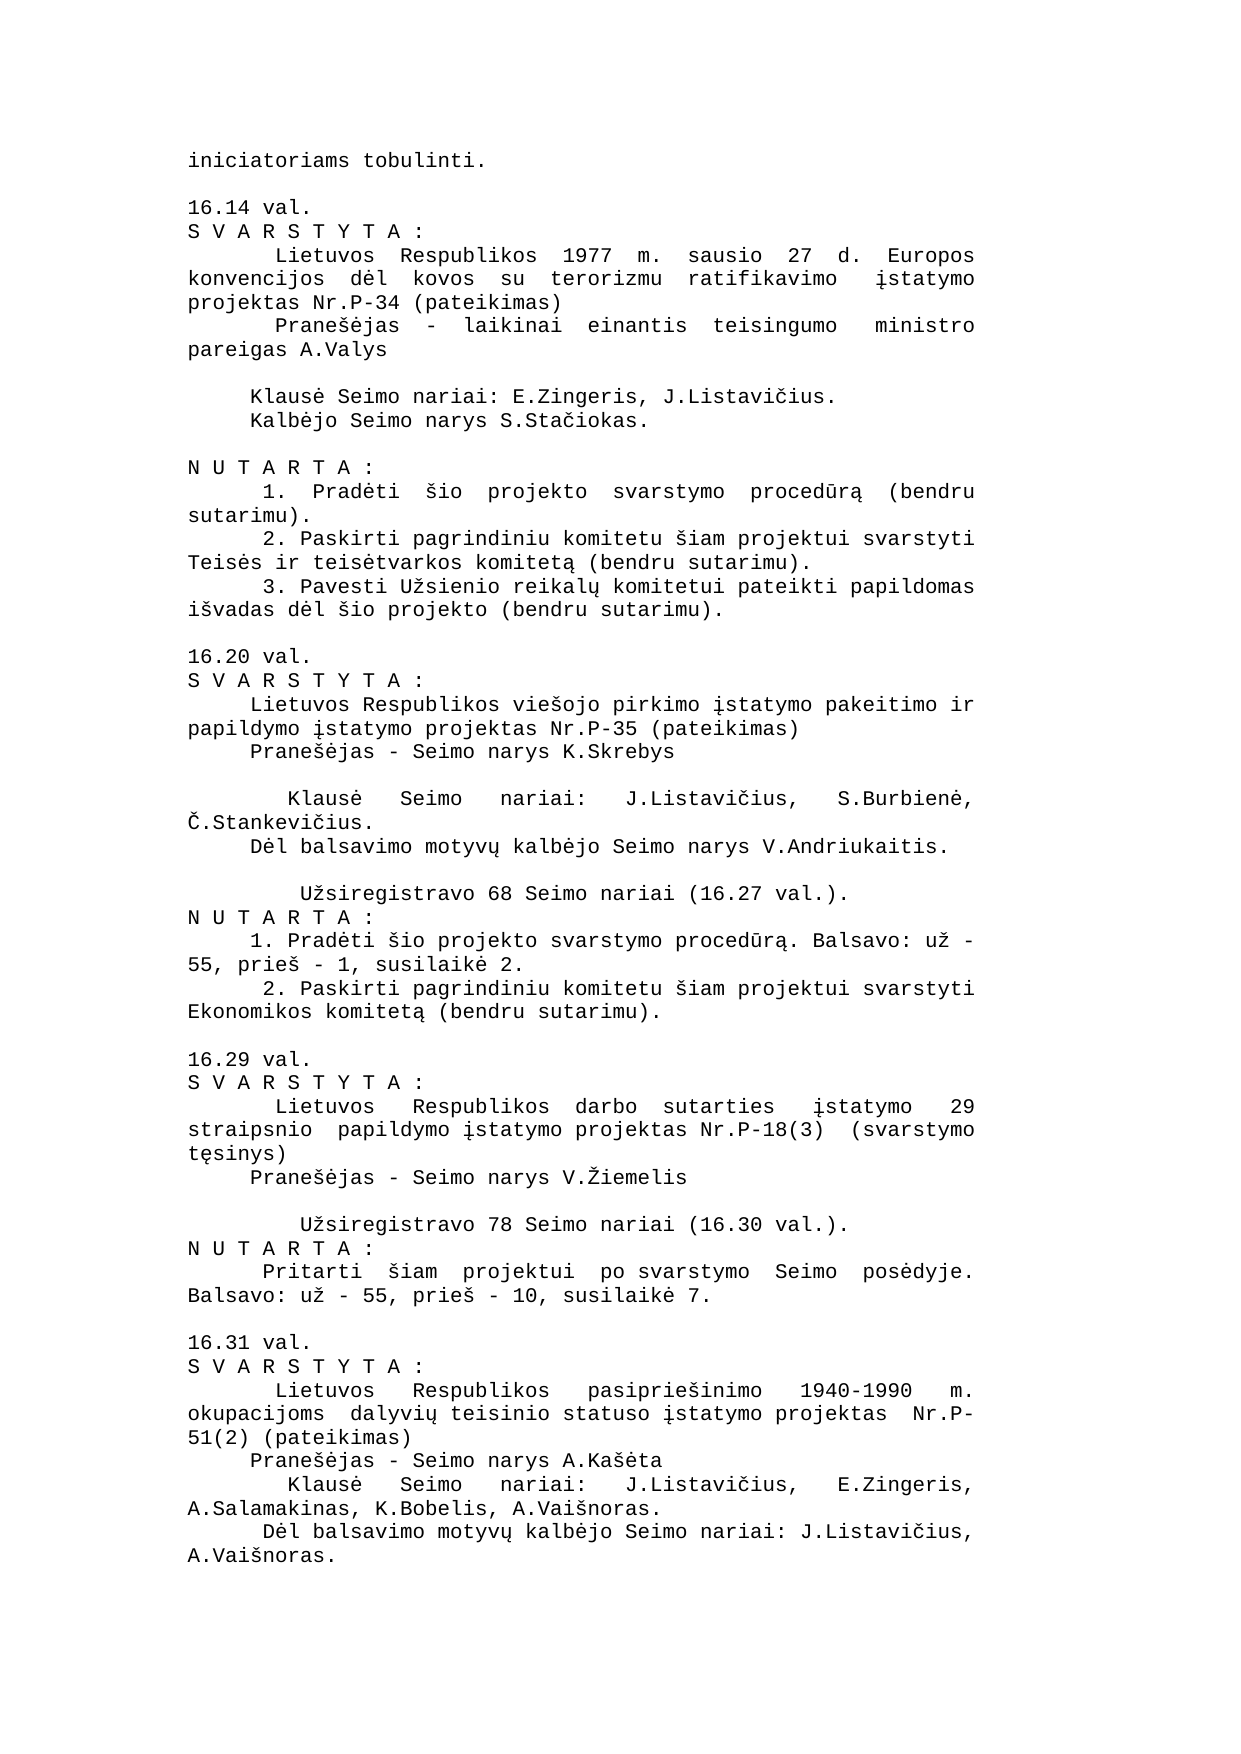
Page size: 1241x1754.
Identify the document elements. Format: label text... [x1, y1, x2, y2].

text papildymo įstatymo projektas Nr.P-35 (pateikimas) [187, 717, 1053, 741]
text Lietuvos Respublikos darbo sutarties įstatymo 29 [187, 1096, 1053, 1119]
text 51(2) (pateikimas) [187, 1427, 1053, 1451]
text Pranešėjas - Seimo narys V.Žiemelis [187, 1167, 1053, 1190]
text S V A R S T Y T A : [187, 670, 1053, 694]
text N U T A R T A : [187, 1238, 1053, 1261]
text Užsiregistravo 68 Seimo nariai (16.27 val.). [187, 883, 1053, 907]
text Klausė Seimo nariai: E.Zingeris, J.Listavičius. [187, 386, 1053, 410]
text okupacijoms dalyvių teisinio statuso įstatymo projektas Nr.P- [187, 1403, 1053, 1427]
text N U T A R T A : [187, 907, 1053, 930]
text projektas Nr.P-34 (pateikimas) [187, 292, 1053, 316]
text pareigas A.Valys [187, 339, 1053, 363]
text S V A R S T Y T A : [187, 1356, 1053, 1379]
text tęsinys) [187, 1143, 1053, 1167]
text 16.29 val. [187, 1048, 1053, 1072]
text Pranešėjas - Seimo narys K.Skrebys [187, 741, 1053, 765]
text Klausė Seimo nariai: J.Listavičius, E.Zingeris, [187, 1474, 1053, 1498]
text išvadas dėl šio projekto (bendru sutarimu). [187, 599, 1053, 623]
text straipsnio papildymo įstatymo projektas Nr.P-18(3) (svarstymo [187, 1119, 1053, 1143]
text Pranešėjas - Seimo narys A.Kašėta [187, 1451, 1053, 1474]
text A.Salamakinas, K.Bobelis, A.Vaišnoras. [187, 1498, 1053, 1521]
text S V A R S T Y T A : [187, 221, 1053, 244]
text Klausė Seimo nariai: J.Listavičius, S.Burbienė, [187, 788, 1053, 812]
text Teisės ir teisėtvarkos komitetą (bendru sutarimu). [187, 552, 1053, 576]
text Č.Stankevičius. [187, 812, 1053, 836]
text 16.20 val. [187, 647, 1053, 670]
text Ekonomikos komitetą (bendru sutarimu). [187, 1001, 1053, 1025]
text Dėl balsavimo motyvų kalbėjo Seimo nariai: J.Listavičius, [187, 1521, 1053, 1545]
text N U T A R T A : [187, 457, 1053, 481]
text Lietuvos Respublikos pasipriešinimo 1940-1990 m. [187, 1379, 1053, 1403]
text Užsiregistravo 78 Seimo nariai (16.30 val.). [187, 1214, 1053, 1238]
text Kalbėjo Seimo narys S.Stačiokas. [187, 410, 1053, 434]
text 2. Paskirti pagrindiniu komitetu šiam projektui svarstyti [187, 978, 1053, 1001]
text Lietuvos Respublikos viešojo pirkimo įstatymo pakeitimo ir [187, 694, 1053, 717]
text konvencijos dėl kovos su terorizmu ratifikavimo įstatymo [187, 268, 1053, 292]
text Lietuvos Respublikos 1977 m. sausio 27 d. Europos [187, 244, 1053, 268]
text sutarimu). [187, 505, 1053, 528]
text A.Vaišnoras. [187, 1545, 1053, 1569]
text S V A R S T Y T A : [187, 1072, 1053, 1096]
text Pritarti šiam projektui po svarstymo Seimo posėdyje. [187, 1261, 1053, 1285]
text Balsavo: už - 55, prieš - 10, susilaikė 7. [187, 1285, 1053, 1309]
text 3. Pavesti Užsienio reikalų komitetui pateikti papildomas [187, 576, 1053, 599]
text 16.14 val. [187, 197, 1053, 221]
text 16.31 val. [187, 1332, 1053, 1356]
text 1. Pradėti šio projekto svarstymo procedūrą (bendru [187, 481, 1053, 505]
text 55, prieš - 1, susilaikė 2. [187, 954, 1053, 978]
text iniciatoriams tobulinti. [187, 150, 1053, 174]
text 2. Paskirti pagrindiniu komitetu šiam projektui svarstyti [187, 528, 1053, 552]
text Pranešėjas - laikinai einantis teisingumo ministro [187, 316, 1053, 339]
text Dėl balsavimo motyvų kalbėjo Seimo narys V.Andriukaitis. [187, 836, 1053, 859]
text 1. Pradėti šio projekto svarstymo procedūrą. Balsavo: už - [187, 930, 1053, 954]
